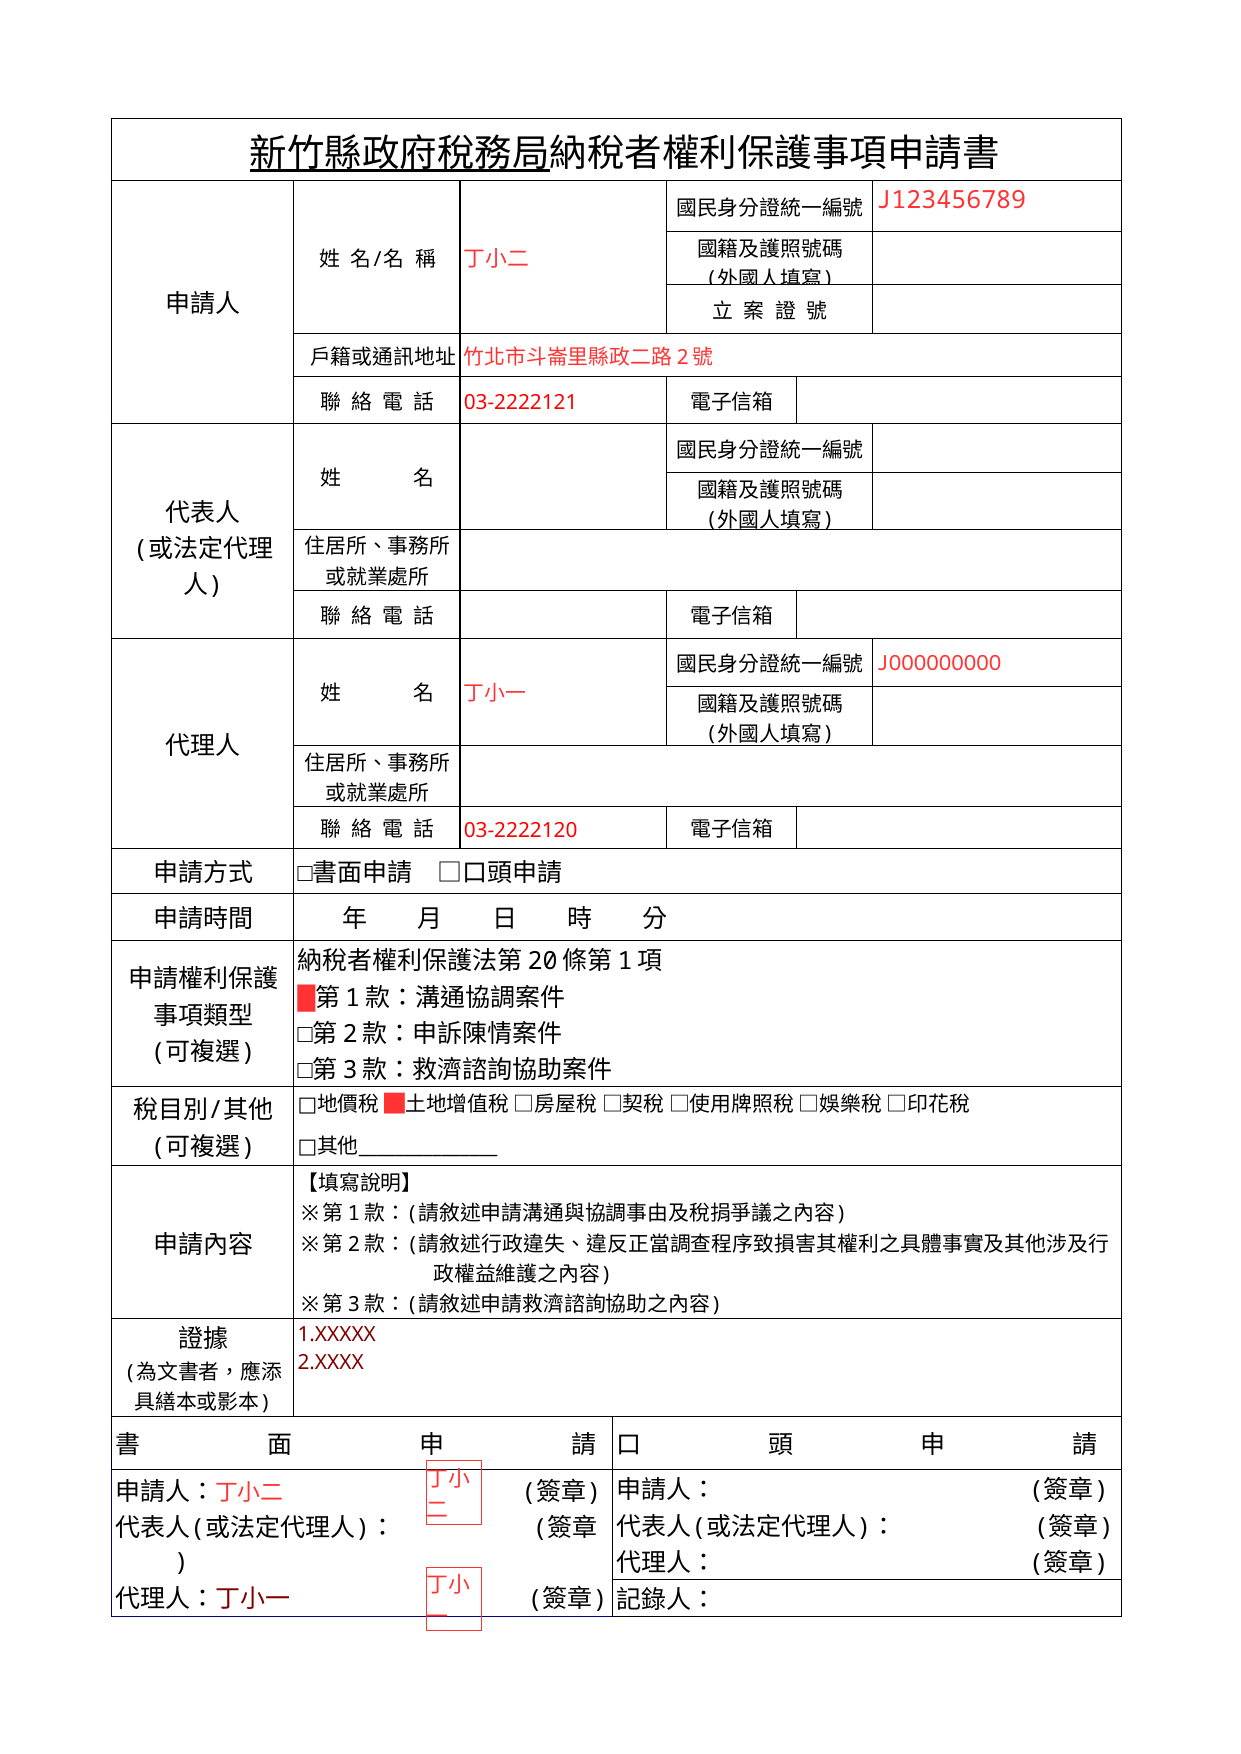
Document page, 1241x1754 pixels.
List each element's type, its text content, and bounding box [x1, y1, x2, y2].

table_cell 申請人： (簽章) 代表人(或法定代理人)： (簽章) 代理人： (簽章) [613, 1470, 1121, 1579]
table_cell 國民身分證統一編號 [667, 424, 872, 472]
table_cell [461, 424, 666, 529]
table_cell 電子信箱 [667, 591, 796, 638]
table_cell 書面申請 [112, 1417, 612, 1469]
table_cell [873, 424, 1121, 472]
table_cell 戶籍或通訊地址 [294, 334, 459, 376]
table_cell JOOOOOOOOO [873, 639, 1121, 686]
table_cell 聯 絡 電 話 [294, 591, 459, 638]
table_cell 電子信箱 [667, 807, 796, 848]
table_cell 國籍及護照號碼 (外國人填寫) [667, 687, 872, 745]
table_cell [873, 473, 1121, 529]
table_cell 記錄人： [613, 1580, 1121, 1616]
table_cell 竹北市斗崙里縣政二路2號 [461, 334, 1121, 376]
table_cell 【填寫說明】 ※第1款：(請敘述申請溝通與協調事由及稅捐爭議之內容) ※第2款：(請敘述行政違失、違反正當調查程序致損害其權利之具體事實及其他涉及行政權益維護之內容) ※第3款：(請敘述申請救濟諮詢協助之內容) [294, 1166, 1121, 1318]
table_cell 申請權利保護 事項類型 (可複選) [112, 941, 293, 1086]
table_cell 證據 (為文書者，應添具繕本或影本) [112, 1319, 293, 1416]
table_cell 申請時間 [112, 894, 293, 940]
table_cell [461, 746, 1121, 806]
table_cell □地價稅 █土地增值稅 □房屋稅 □契稅 □使用牌照稅 □娛樂稅 □印花稅 □其他_______________ [294, 1087, 1121, 1165]
table_cell [461, 591, 666, 638]
table_cell 姓 名 [294, 424, 459, 529]
table_cell 03-2222121 [461, 377, 666, 423]
table_cell 申請人：丁小二 (簽章) 代表人(或法定代理人)： (簽章) 代理人：丁小一 (簽章) [112, 1470, 612, 1616]
table_cell 03-2222120 [461, 807, 666, 848]
table_header 新竹縣政府稅務局納稅者權利保護事項申請書 [112, 119, 1121, 180]
table_cell [797, 377, 1121, 423]
table_cell 丁小二 [461, 181, 666, 333]
table_cell 納稅者權利保護法第20條第1項 █第1款：溝通協調案件 □第2款：申訴陳情案件 □第3款：救濟諮詢協助案件 [294, 941, 1121, 1086]
table_cell □書面申請 □口頭申請 [294, 849, 1121, 893]
table_cell 申請內容 [112, 1166, 293, 1318]
table_cell [797, 807, 1121, 848]
table_cell 聯 絡 電 話 [294, 807, 459, 848]
table_cell 代理人 [112, 639, 293, 848]
table_cell J123456789 [873, 181, 1121, 231]
table_cell 電子信箱 [667, 377, 796, 423]
table_cell 姓 名 [294, 639, 459, 745]
table_cell 申請方式 [112, 849, 293, 893]
table_cell 住居所、事務所或就業處所 [294, 530, 459, 590]
table_cell [461, 530, 1121, 590]
table_cell 口頭申請 [613, 1417, 1121, 1469]
table_cell 國籍及護照號碼 (外國人填寫) [667, 232, 872, 284]
table_cell 代表人 (或法定代理人) [112, 424, 293, 638]
table_cell [797, 591, 1121, 638]
table_cell 姓 名/名 稱 [294, 181, 459, 333]
table_cell 國民身分證統一編號 [667, 181, 872, 231]
table_cell 國民身分證統一編號 [667, 639, 872, 686]
table_cell [873, 687, 1121, 745]
table_cell 年 月 日 時 分 [294, 894, 1121, 940]
table_cell 申請人 [112, 181, 293, 423]
table_cell 國籍及護照號碼 (外國人填寫) [667, 473, 872, 529]
table_cell 稅目別/其他 (可複選) [112, 1087, 293, 1165]
table_cell [873, 232, 1121, 284]
table_cell 立 案 證 號 [667, 285, 872, 333]
table_cell 丁小一 [461, 639, 666, 745]
table_cell 聯 絡 電 話 [294, 377, 459, 423]
table_cell 住居所、事務所或就業處所 [294, 746, 459, 806]
table_cell [873, 285, 1121, 333]
table_cell 1.XXXXX 2.XXXX [294, 1319, 1121, 1416]
